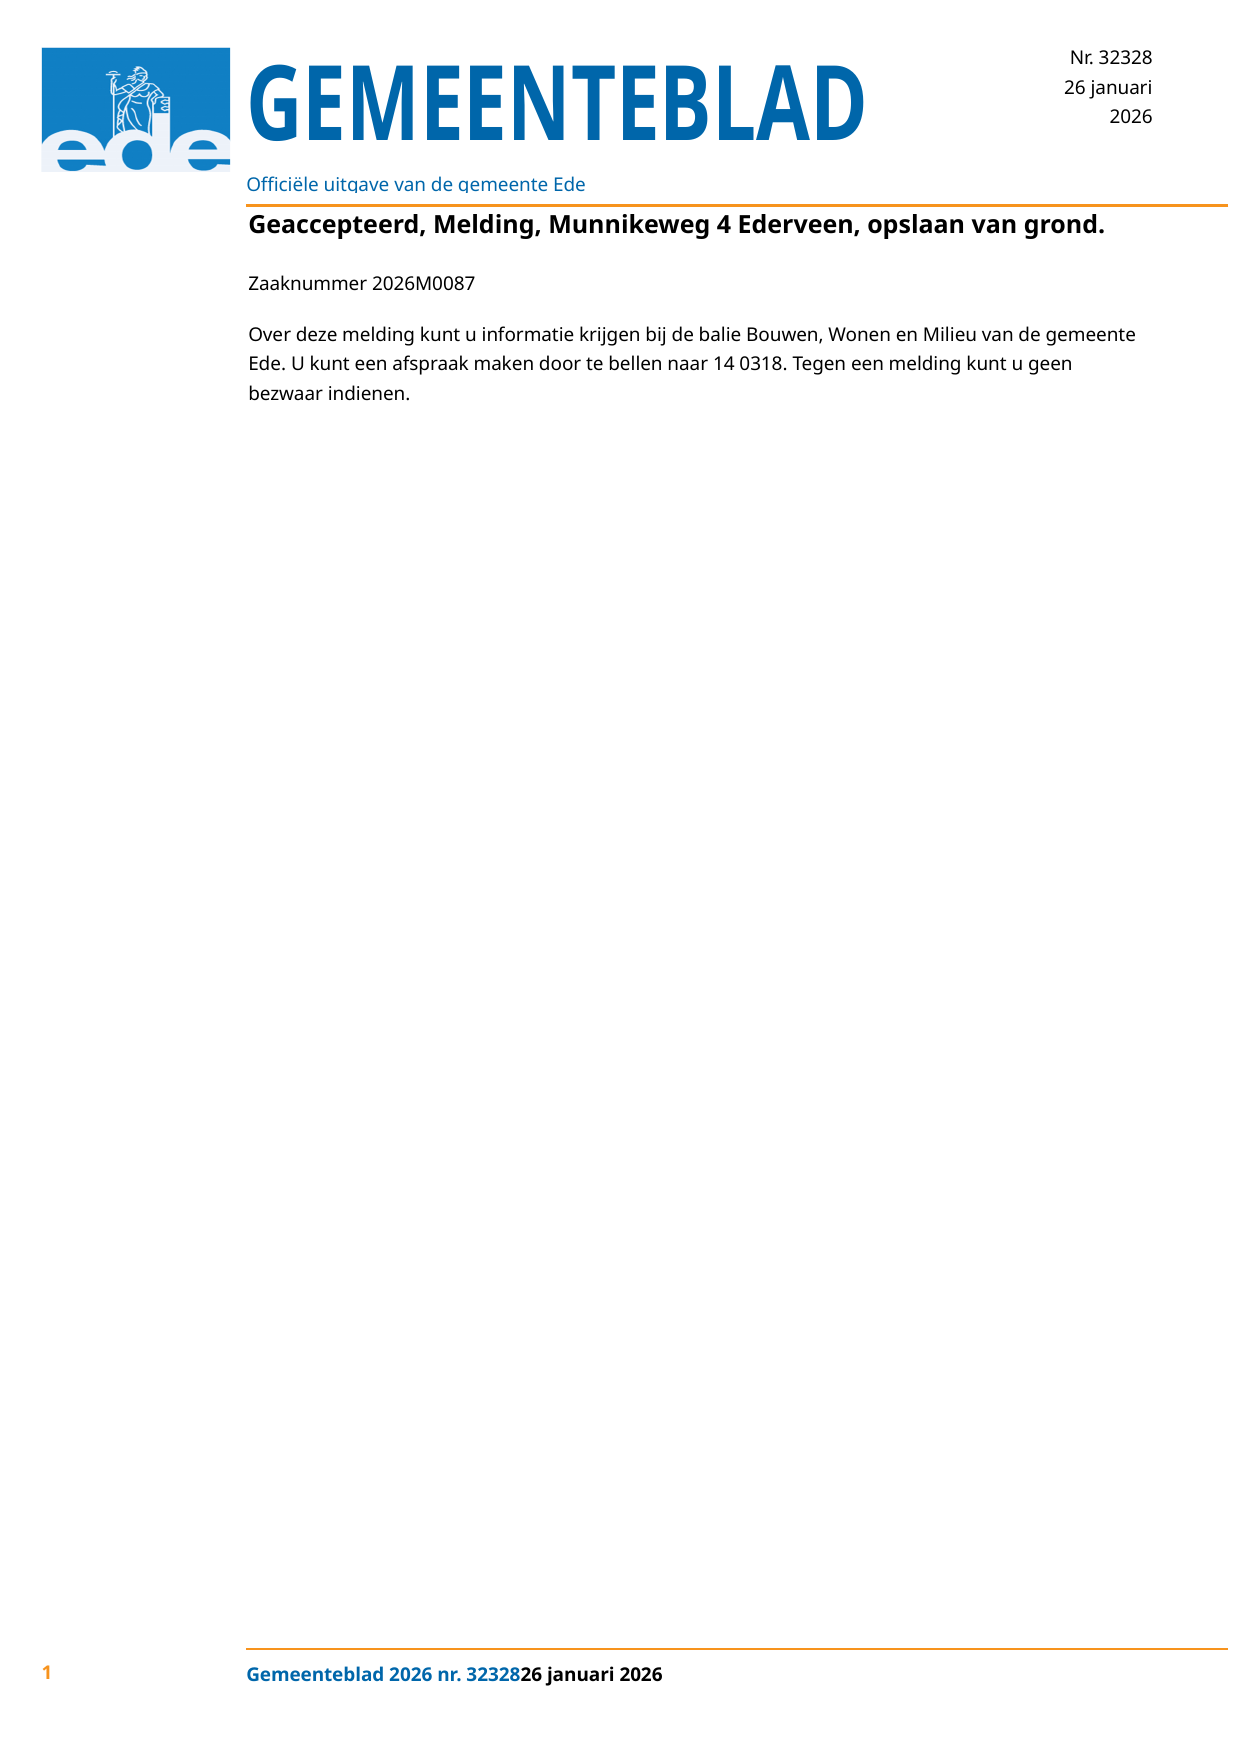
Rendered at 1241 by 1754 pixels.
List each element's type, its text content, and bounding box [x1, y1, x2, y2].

text Zaaknummer 2026M0087 [248, 270, 1152, 296]
picture [41, 47, 231, 172]
text Over deze melding kunt u informatie krijgen bij de balie Bouwen, Wonen en Milieu van de gemeente Ede. U kunt een afspraak maken door te bellen naar 14 0318. Tegen een melding kunt u geen bezwaar indienen. [248, 321, 1152, 406]
text Geaccepteerd, Melding, Munnikeweg 4 Ederveen, opslaan van grond. [248, 207, 1152, 241]
